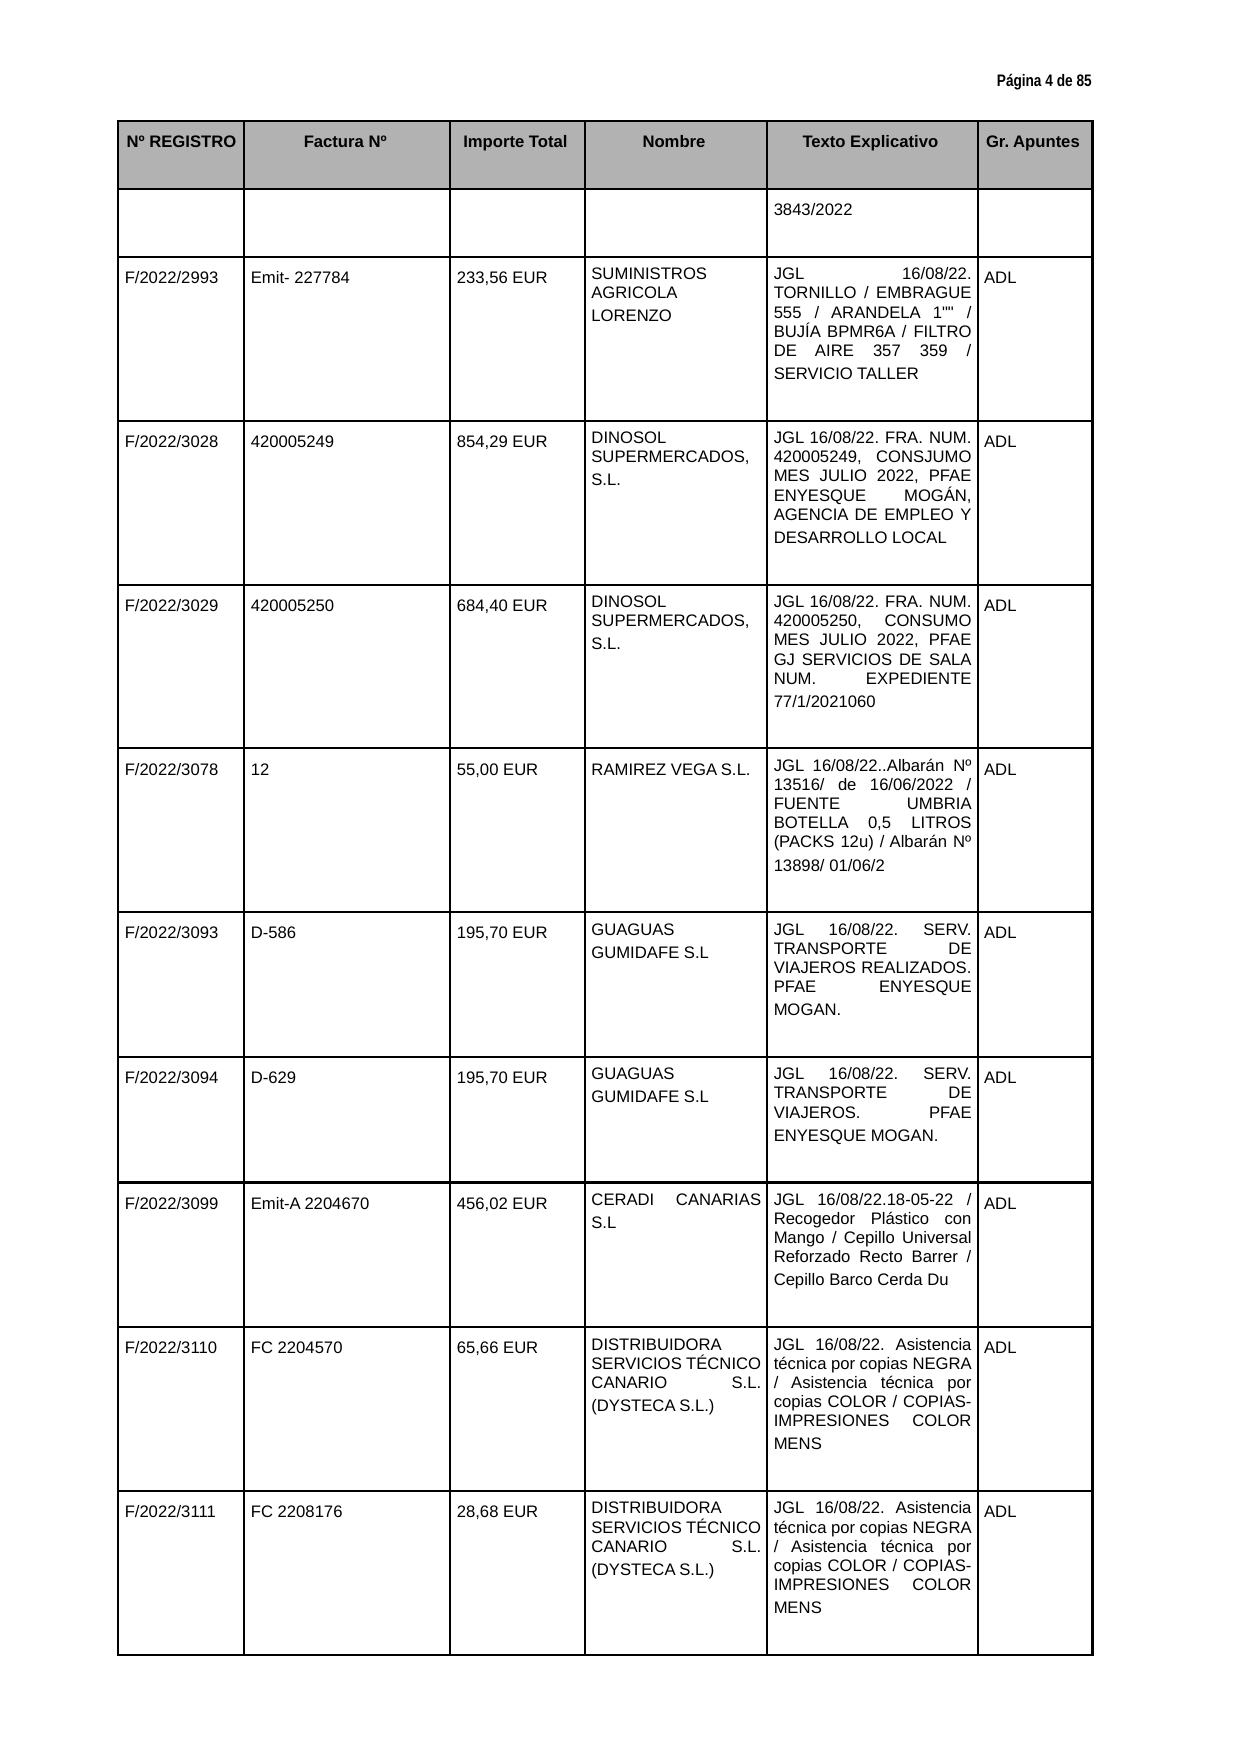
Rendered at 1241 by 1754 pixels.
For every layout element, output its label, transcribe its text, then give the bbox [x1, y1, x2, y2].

table_cell F/2022/3094 [119, 1058, 243, 1181]
table_cell 12 [245, 749, 449, 911]
table_cell GUAGUAS GUMIDAFE S.L [586, 913, 766, 1056]
table_cell ADL [979, 913, 1091, 1056]
table_header Nombre [586, 122, 766, 188]
table_header Texto Explicativo [768, 122, 977, 188]
table_header Factura Nº [245, 122, 449, 188]
table_cell 854,29 EUR [451, 422, 584, 583]
table_cell F/2022/3078 [119, 749, 243, 911]
table_cell 420005250 [245, 586, 449, 747]
table_cell 456,02 EUR [451, 1184, 584, 1326]
table_cell JGL 16/08/22. Asistencia técnica por copias NEGRA / Asistencia técnica por copias COLOR / COPIAS-IMPRESIONES COLOR MENS [768, 1492, 977, 1654]
table_cell RAMIREZ VEGA S.L. [586, 749, 766, 911]
table_cell ADL [979, 1328, 1091, 1490]
table_cell F/2022/3093 [119, 913, 243, 1056]
table_cell D-586 [245, 913, 449, 1056]
table_cell D-629 [245, 1058, 449, 1181]
table_cell 28,68 EUR [451, 1492, 584, 1654]
table_cell 684,40 EUR [451, 586, 584, 747]
table_cell [245, 190, 449, 256]
table_cell DINOSOL SUPERMERCADOS, S.L. [586, 422, 766, 583]
table_cell F/2022/3029 [119, 586, 243, 747]
table_cell CERADI CANARIAS S.L [586, 1184, 766, 1326]
table_cell Emit-A 2204670 [245, 1184, 449, 1326]
table_cell F/2022/3099 [119, 1184, 243, 1326]
table_cell [586, 190, 766, 256]
table_cell ADL [979, 1058, 1091, 1181]
table_header Gr. Apuntes [979, 122, 1091, 188]
table_cell ADL [979, 258, 1091, 419]
table_cell [979, 190, 1091, 256]
table_cell ADL [979, 749, 1091, 911]
table_cell Emit- 227784 [245, 258, 449, 419]
table_cell 233,56 EUR [451, 258, 584, 419]
table_cell FC 2208176 [245, 1492, 449, 1654]
table_cell GUAGUAS GUMIDAFE S.L [586, 1058, 766, 1181]
table_cell 195,70 EUR [451, 913, 584, 1056]
table_cell JGL 16/08/22. FRA. NUM. 420005250, CONSUMO MES JULIO 2022, PFAE GJ SERVICIOS DE SALA NUM. EXPEDIENTE 77/1/2021060 [768, 586, 977, 747]
table_cell DISTRIBUIDORA SERVICIOS TÉCNICO CANARIO S.L. (DYSTECA S.L.) [586, 1492, 766, 1654]
table_header Nº REGISTRO [119, 122, 243, 188]
table_cell JGL 16/08/22. SERV. TRANSPORTE DE VIAJEROS REALIZADOS. PFAE ENYESQUE MOGAN. [768, 913, 977, 1056]
table_cell JGL 16/08/22..Albarán Nº 13516/ de 16/06/2022 / FUENTE UMBRIA BOTELLA 0,5 LITROS (PACKS 12u) / Albarán Nº 13898/ 01/06/2 [768, 749, 977, 911]
table_cell JGL 16/08/22.18-05-22 / Recogedor Plástico con Mango / Cepillo Universal Reforzado Recto Barrer / Cepillo Barco Cerda Du [768, 1184, 977, 1326]
table_cell JGL 16/08/22. SERV. TRANSPORTE DE VIAJEROS. PFAE ENYESQUE MOGAN. [768, 1058, 977, 1181]
table_cell [119, 190, 243, 256]
table_cell ADL [979, 1184, 1091, 1326]
table_cell 195,70 EUR [451, 1058, 584, 1181]
table_cell F/2022/3028 [119, 422, 243, 583]
table_cell JGL 16/08/22. TORNILLO / EMBRAGUE 555 / ARANDELA 1"" / BUJÍA BPMR6A / FILTRO DE AIRE 357 359 / SERVICIO TALLER [768, 258, 977, 419]
table_cell ADL [979, 586, 1091, 747]
table_cell F/2022/3111 [119, 1492, 243, 1654]
table_cell DISTRIBUIDORA SERVICIOS TÉCNICO CANARIO S.L. (DYSTECA S.L.) [586, 1328, 766, 1490]
table_cell F/2022/3110 [119, 1328, 243, 1490]
table_cell DINOSOL SUPERMERCADOS, S.L. [586, 586, 766, 747]
table_cell FC 2204570 [245, 1328, 449, 1490]
table_header Importe Total [451, 122, 584, 188]
table_cell [451, 190, 584, 256]
table_cell 65,66 EUR [451, 1328, 584, 1490]
table_cell JGL 16/08/22. FRA. NUM. 420005249, CONSJUMO MES JULIO 2022, PFAE ENYESQUE MOGÁN, AGENCIA DE EMPLEO Y DESARROLLO LOCAL [768, 422, 977, 583]
table_cell ADL [979, 1492, 1091, 1654]
table_cell F/2022/2993 [119, 258, 243, 419]
table_cell JGL 16/08/22. Asistencia técnica por copias NEGRA / Asistencia técnica por copias COLOR / COPIAS-IMPRESIONES COLOR MENS [768, 1328, 977, 1490]
table_cell 420005249 [245, 422, 449, 583]
table_cell 3843/2022 [768, 190, 977, 256]
table_cell ADL [979, 422, 1091, 583]
table_cell SUMINISTROS AGRICOLA LORENZO [586, 258, 766, 419]
table_cell 55,00 EUR [451, 749, 584, 911]
